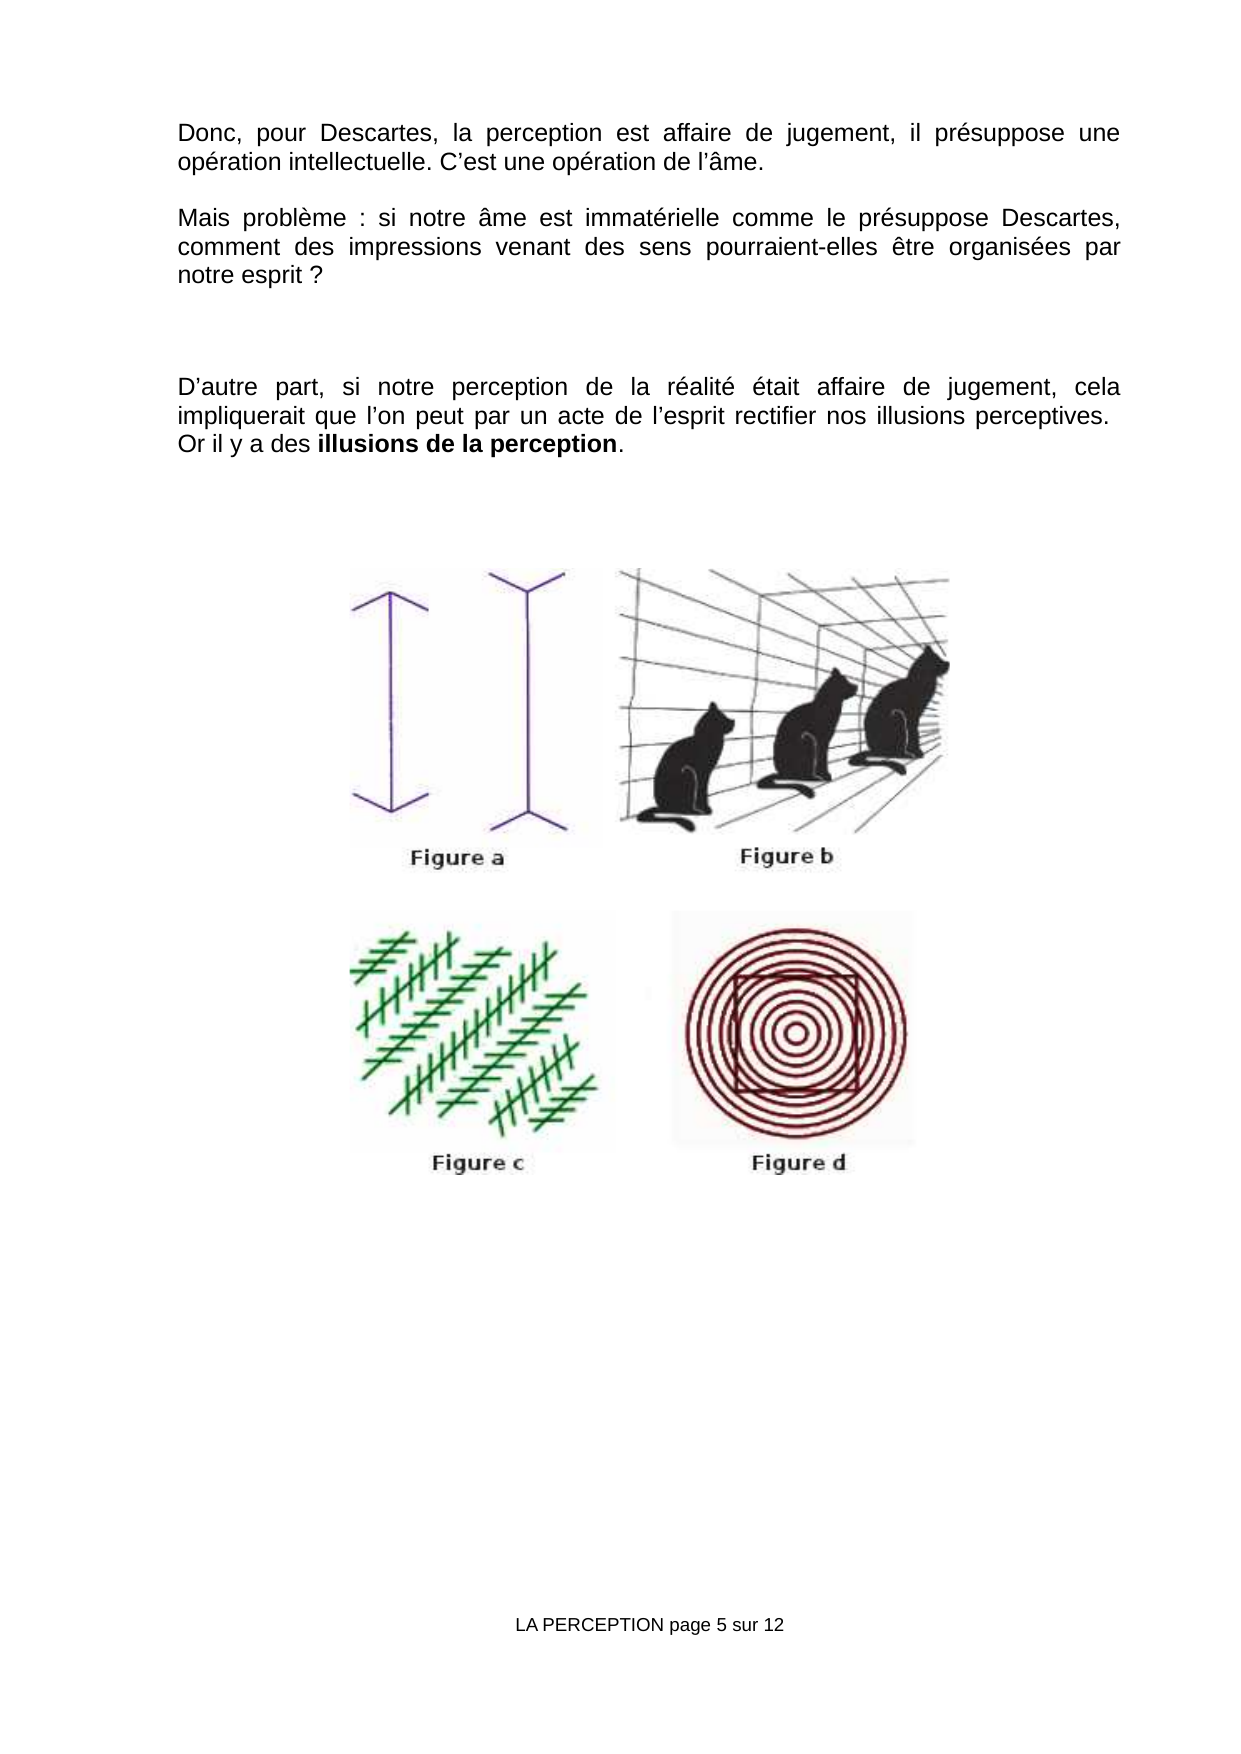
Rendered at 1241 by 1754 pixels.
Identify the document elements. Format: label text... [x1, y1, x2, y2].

subtitle Donc, pour Descartes, la perception est affaire de jugement, il présuppose une opération intellectuelle. C’est une opération de l’âme. [177, 118, 1122, 176]
subtitle Mais problème : si notre âme est immatérielle comme le présuppose Descartes, comment des impressions venant des sens pourraient-elles être organisées par notre esprit ? [177, 203, 1122, 289]
subtitle D’autre part, si notre perception de la réalité était affaire de jugement, cela impliquerait que l’on peut par un acte de l’esprit rectifier nos illusions perceptives. Or il y a des illusions de la perception. [177, 372, 1122, 458]
picture [349, 568, 950, 1175]
